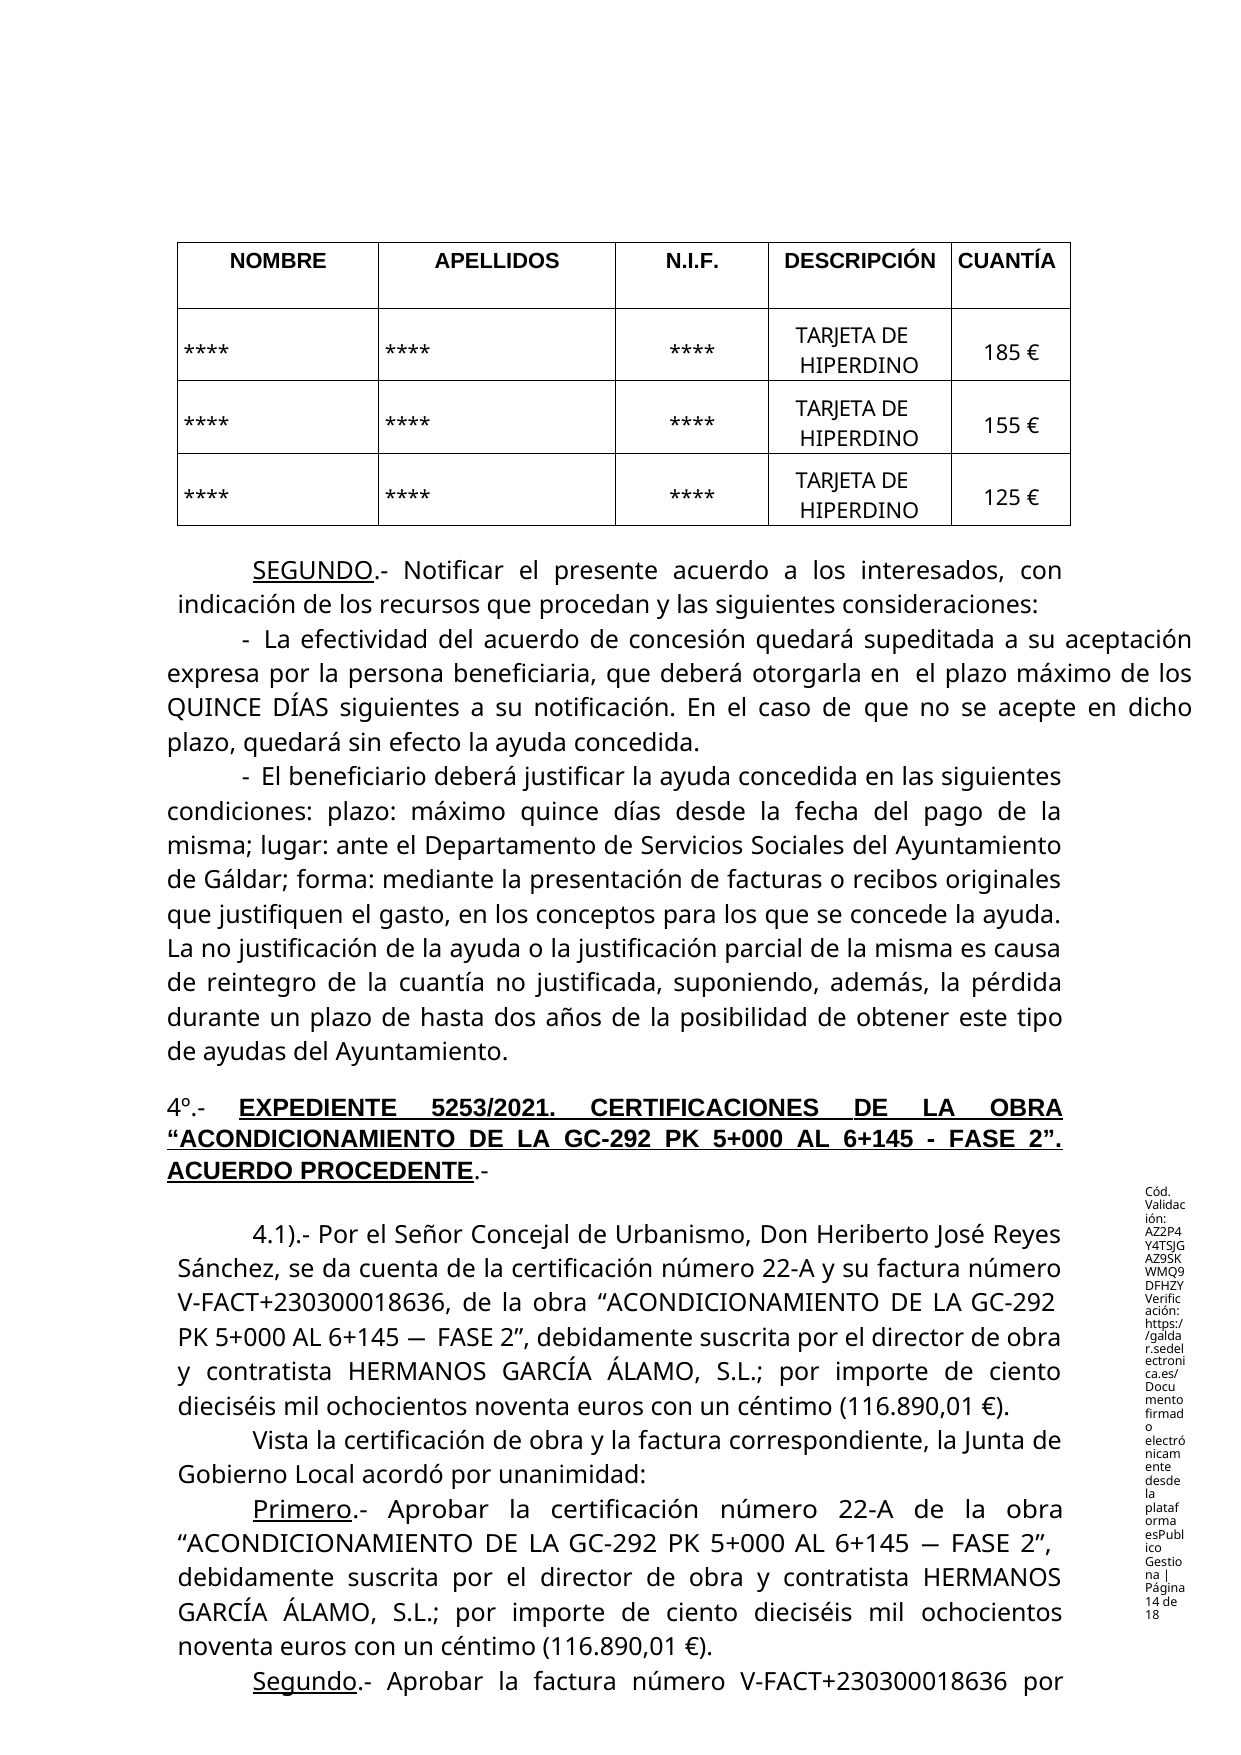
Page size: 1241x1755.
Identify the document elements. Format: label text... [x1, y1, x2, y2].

table_cell **** [616, 309, 768, 380]
text SEGUNDO.- Notificar el presente acuerdo a los interesados, con indicación de los recursos que procedan y las siguientes consideraciones: [177, 553, 1063, 621]
text Vista la certificación de obra y la factura correspondiente, la Junta de Gobierno Local acordó por unanimidad: [177, 1422, 1063, 1491]
text 4.1).- Por el Señor Concejal de Urbanismo, Don Heriberto José Reyes Sánchez, se da cuenta de la certificación número 22-A y su factura número V-FACT+230300018636, de la obra “ACONDICIONAMIENTO DE LA GC-292 [177, 1216, 1062, 1319]
table_cell 185 € [952, 309, 1070, 380]
text PK 5+000 AL 6+145 – FASE 2”, debidamente suscrita por el director de obra y contratista HERMANOS GARCÍA ÁLAMO, S.L.; por importe de ciento dieciséis mil ochocientos noventa euros con un céntimo (116.890,01 €). [177, 1319, 1062, 1422]
text debidamente suscrita por el director de obra y contratista HERMANOS GARCÍA ÁLAMO, S.L.; por importe de ciento dieciséis mil ochocientos noventa euros con un céntimo (116.890,01 €). [177, 1560, 1063, 1663]
subtitle ACUERDO PROCEDENTE.- [167, 1150, 1063, 1187]
table_cell 125 € [952, 454, 1070, 525]
table_cell **** [379, 309, 615, 380]
text Primero.- Aprobar la certificación número 22-A de la obra “ACONDICIONAMIENTO DE LA GC-292 PK 5+000 AL 6+145 – FASE 2”, [177, 1491, 1063, 1560]
subtitle [1143, 1184, 1186, 1721]
text Verificación: https://galdar.sedelectronica.es/ [1145, 1293, 1186, 1381]
table_cell TARJETA DE HIPERDINO [769, 381, 951, 453]
table_header NOMBRE [178, 243, 378, 308]
table_cell **** [616, 381, 768, 453]
table_cell TARJETA DE HIPERDINO [769, 454, 951, 525]
table_cell TARJETA DE HIPERDINO [769, 309, 951, 380]
table_cell **** [178, 381, 378, 453]
subtitle 4º.- EXPEDIENTE 5253/2021. CERTIFICACIONES DE LA OBRA “ACONDICIONAMIENTO DE LA GC-292 PK 5+000 AL 6+145 - FASE 2”. [167, 1090, 1063, 1149]
table_header APELLIDOS [379, 243, 615, 308]
table_cell **** [379, 454, 615, 525]
table_cell **** [379, 381, 615, 453]
table_cell 155 € [952, 381, 1070, 453]
list La efectividad del acuerdo de concesión quedará supeditada a su aceptación expresa por la persona beneficiaria, que deberá otorgarla en el plazo máximo de los QUINCE DÍAS siguientes a su notificación. En el caso de que no se acepte en dicho plazo, quedará sin efecto la ayuda concedida. [167, 621, 1193, 758]
text Documento firmado electrónicamente desde la plataforma esPublico Gestiona | Página 14 de 18 [1145, 1381, 1186, 1622]
list El beneficiario deberá justificar la ayuda concedida en las siguientes condiciones: plazo: máximo quince días desde la fecha del pago de la misma; lugar: ante el Departamento de Servicios Sociales del Ayuntamiento de Gáldar; forma: mediante la presentación de facturas o recibos originales que justifiquen el gasto, en los conceptos para los que se concede la ayuda. La no justificación de la ayuda o la justificación parcial de la misma es causa de reintegro de la cuantía no justificada, suponiendo, además, la pérdida durante un plazo de hasta dos años de la posibilidad de obtener este tipo de ayudas del Ayuntamiento. [167, 759, 1063, 1068]
table_cell **** [616, 454, 768, 525]
table_header DESCRIPCIÓN [769, 243, 951, 308]
table_cell **** [178, 454, 378, 525]
table_cell **** [178, 309, 378, 380]
table_header CUANTÍA [952, 243, 1070, 308]
text Segundo.- Aprobar la factura número V-FACT+230300018636 por [177, 1663, 1063, 1697]
table_header N.I.F. [616, 243, 768, 308]
text Cód. Validación: AZ2P4Y4TSJGAZ9SKWMQ9DFHZY [1145, 1186, 1186, 1293]
